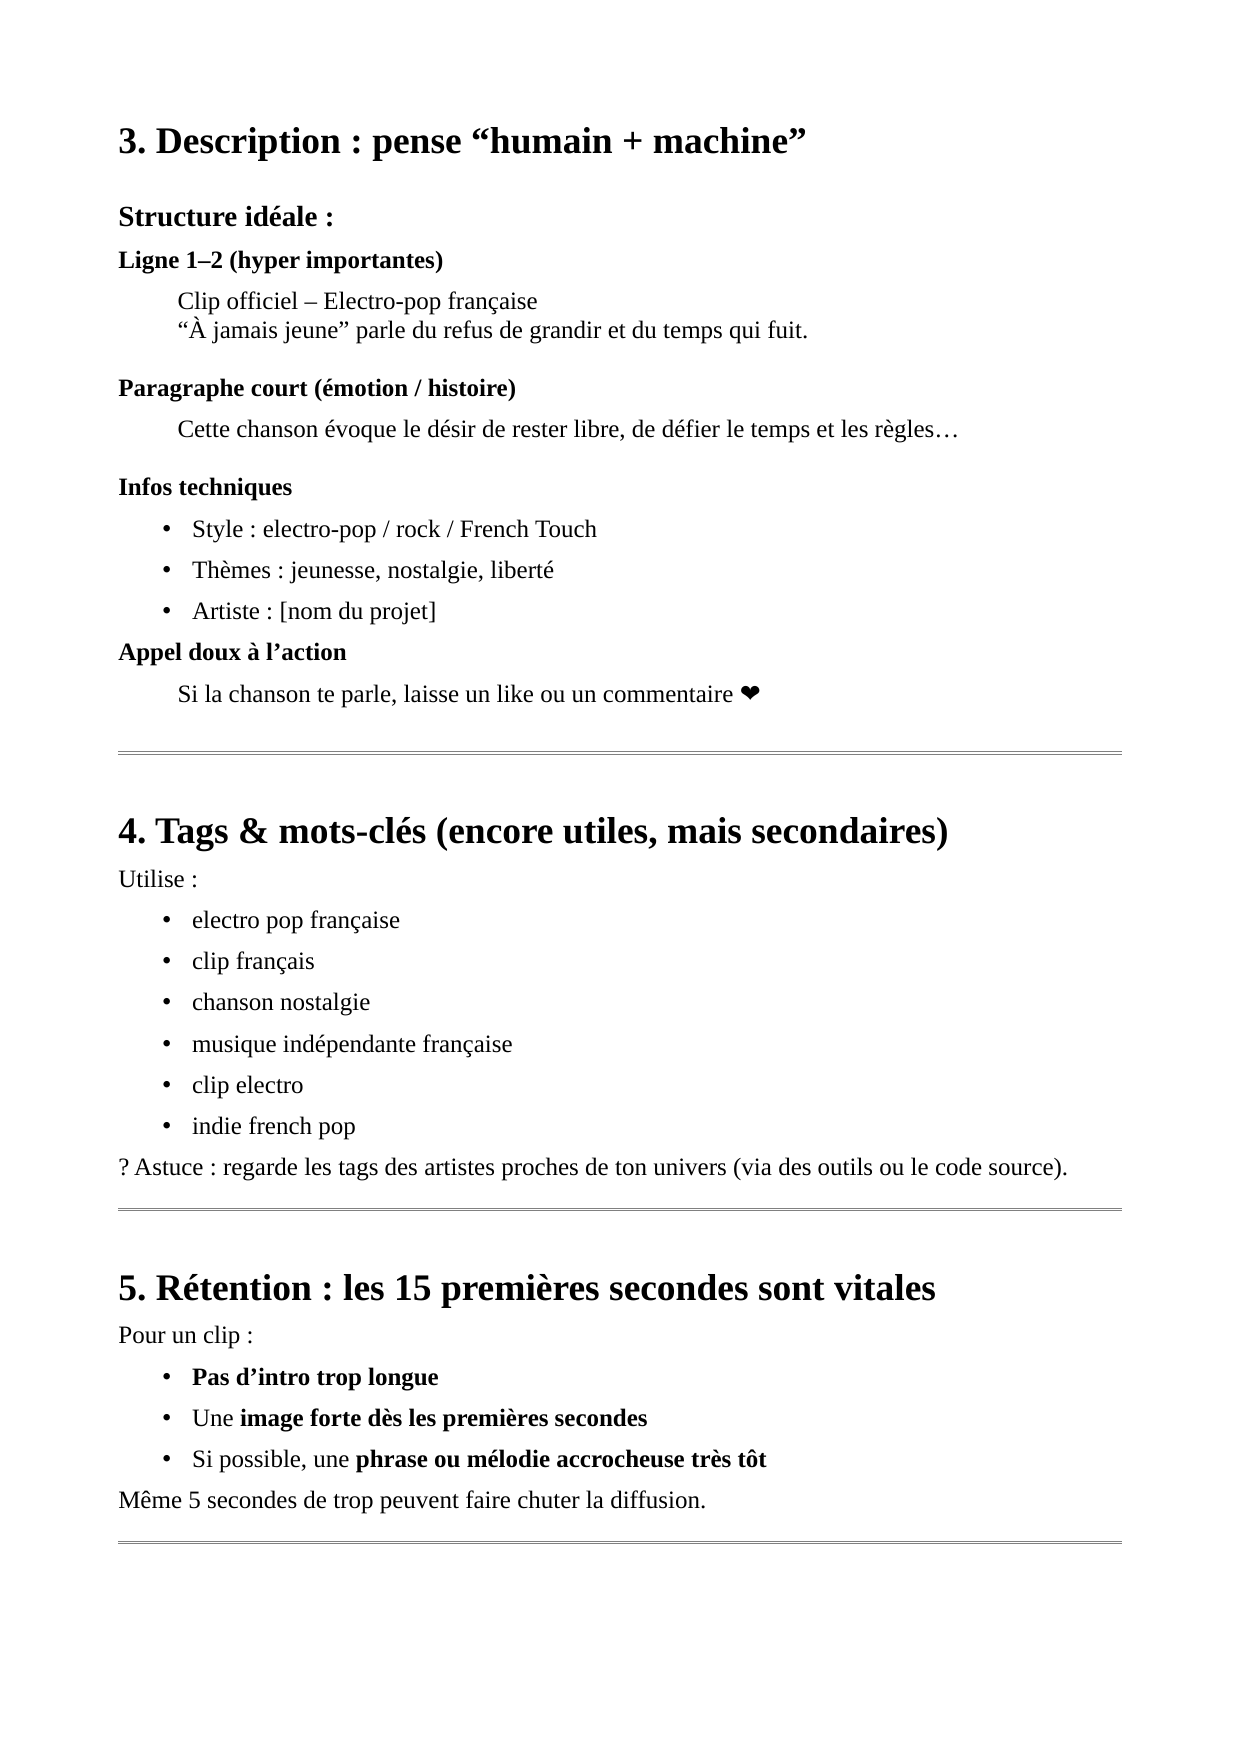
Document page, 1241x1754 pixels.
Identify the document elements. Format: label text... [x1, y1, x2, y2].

subtitle 5. Rétention : les 15 premières secondes sont vitales [118, 1265, 1122, 1308]
list electro pop française [162, 905, 1122, 934]
list clip electro [162, 1070, 1122, 1099]
text Ligne 1–2 (hyper importantes) [118, 245, 1122, 273]
subtitle Structure idéale : [118, 199, 1122, 232]
text Appel doux à l’action [118, 637, 1122, 666]
text Si la chanson te parle, laisse un like ou un commentaire ❤️ [177, 679, 1063, 707]
list Thèmes : jeunesse, nostalgie, liberté [162, 555, 1122, 584]
list musique indépendante française [162, 1029, 1122, 1057]
text Infos techniques [118, 472, 1122, 501]
list chanson nostalgie [162, 987, 1122, 1016]
text Paragraphe court (émotion / histoire) [118, 373, 1122, 402]
list Une image forte dès les premières secondes [162, 1403, 1122, 1432]
text Même 5 secondes de trop peuvent faire chuter la diffusion. [118, 1486, 1122, 1514]
subtitle 3. Description : pense “humain + machine” [118, 118, 1122, 161]
list Pas d’intro trop longue [162, 1362, 1122, 1391]
list indie french pop [162, 1111, 1122, 1140]
list Artiste : [nom du projet] [162, 596, 1122, 625]
text Cette chanson évoque le désir de rester libre, de défier le temps et les règles… [177, 414, 1063, 443]
list Style : electro-pop / rock / French Touch [162, 514, 1122, 542]
text Clip officiel – Electro-pop française “À jamais jeune” parle du refus de grandir et du temps qui fuit. [177, 286, 1063, 343]
subtitle 4. Tags & mots-clés (encore utiles, mais secondaires) [118, 808, 1122, 851]
list Si possible, une phrase ou mélodie accrocheuse très tôt [162, 1444, 1122, 1473]
text Pour un clip : [118, 1321, 1122, 1349]
text ? Astuce : regarde les tags des artistes proches de ton univers (via des outils ou le code source). [118, 1152, 1122, 1181]
list clip français [162, 946, 1122, 975]
text Utilise : [118, 864, 1122, 892]
